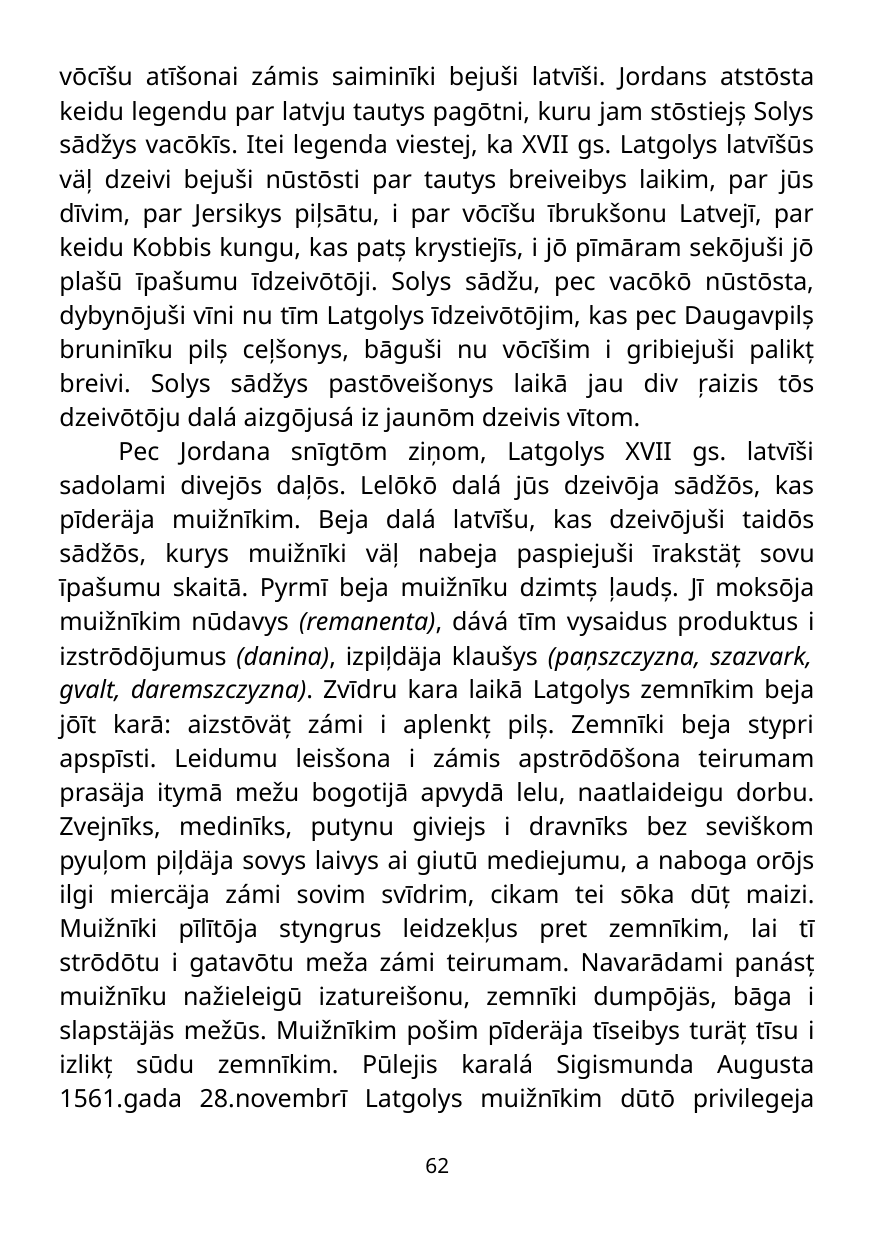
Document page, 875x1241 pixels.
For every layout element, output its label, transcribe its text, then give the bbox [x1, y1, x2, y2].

text vōcīšu atīšonai zámis saiminīki bejuši latvīši. Jordans atstōsta keidu legendu par latvju tautys pagōtni, kuru jam stōstiejș Solys sādžys vacōkīs. Itei legenda viestej, ka XVII gs. Latgolys latvīšūs väļ dzeivi bejuši nūstōsti par tautys breiveibys laikim, par jūs dīvim, par Jersikys piļsātu, i par vōcīšu ībrukšonu Latvejī, par keidu Kobbis kungu, kas patș krystiejīs, i jō pīmāram sekōjuši jō plašū īpašumu īdzeivōtōji. Solys sādžu, pec vacōkō nūstōsta, dybynōjuši vīni nu tīm Latgolys īdzeivōtōjim, kas pec Daugavpilș bruninīku pilș ceļšonys, bāguši nu vōcīšim i gribiejuši palikț breivi. Solys sādžys pastōveišonys laikā jau div ŗaizis tōs dzeivōtōju dalá aizgōjusá iz jaunōm dzeivis vītom. [59, 59, 815, 434]
text Pec Jordana snīgtōm ziņom, Latgolys XVII gs. latvīši sadolami divejōs daļōs. Lelōkō dalá jūs dzeivōja sādžōs, kas pīderäja muižnīkim. Beja dalá latvīšu, kas dzeivōjuši taidōs sādžōs, kurys muižnīki väļ nabeja paspiejuši īrakstäț sovu īpašumu skaitā. Pyrmī beja muižnīku dzimtș ļaudș. Jī moksōja muižnīkim nūdavys (remanenta), dává tīm vysaidus produktus i izstrōdōjumus (danina), izpiļdäja klaušys (paņszczyzna, szazvark, gvalt, daremszczyzna). Zvīdru kara laikā Latgolys zemnīkim beja jōīt karā: aizstōväț zámi i aplenkț pilș. Zemnīki beja stypri apspīsti. Leidumu leisšona i zámis apstrōdōšona teirumam prasäja itymā mežu bogotijā apvydā lelu, naatlaideigu dorbu. Zvejnīks, medinīks, putynu giviejs i dravnīks bez seviškom pyuļom piļdäja sovys laivys ai giutū mediejumu, a naboga orōjs ilgi miercäja zámi sovim svīdrim, cikam tei sōka dūț maizi. Muižnīki pīlītōja styngrus leidzekļus pret zemnīkim, lai tī strōdōtu i gatavōtu meža zámi teirumam. Navarādami panásț muižnīku nažieleigū izatureišonu, zemnīki dumpōjäs, bāga i slapstäjäs mežūs. Muižnīkim pošim pīderäja tīseibys turäț tīsu i izlikț sūdu zemnīkim. Pūlejis karalá Sigismunda Augusta 1561.gada 28.novembrī Latgolys muižnīkim dūtō privilegeja [59, 434, 815, 1115]
